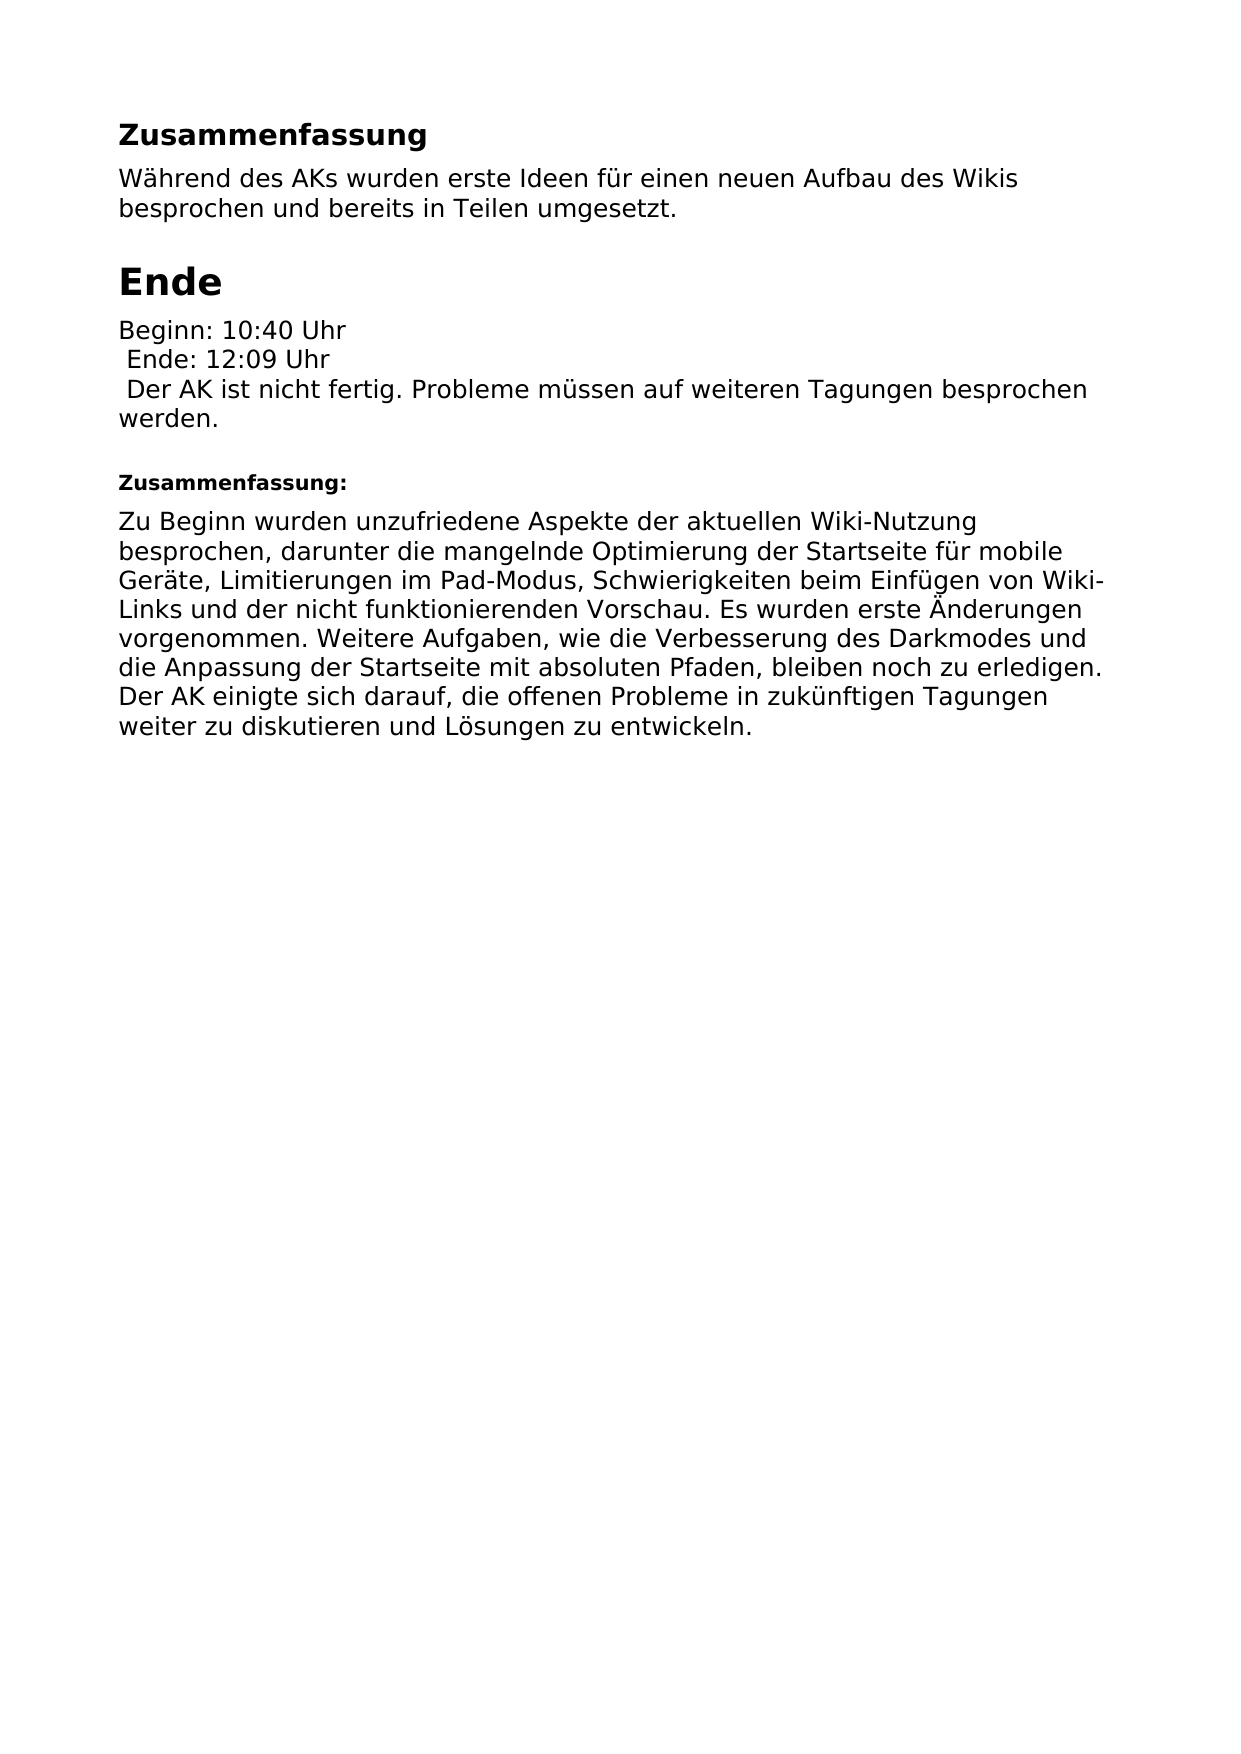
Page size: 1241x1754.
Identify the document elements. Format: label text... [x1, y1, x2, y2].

subtitle Zusammenfassung [118, 118, 1122, 152]
subtitle Zusammenfassung: [118, 471, 1122, 495]
text Beginn: 10:40 Uhr Ende: 12:09 Uhr Der AK ist nicht fertig. Probleme müssen auf weiteren Tagungen besprochen werden. [118, 317, 1122, 433]
text Während des AKs wurden erste Ideen für einen neuen Aufbau des Wikis besprochen und bereits in Teilen umgesetzt. [118, 164, 1122, 223]
subtitle Ende [118, 260, 1122, 304]
text Zu Beginn wurden unzufriedene Aspekte der aktuellen Wiki-Nutzung besprochen, darunter die mangelnde Optimierung der Startseite für mobile Geräte, Limitierungen im Pad-Modus, Schwierigkeiten beim Einfügen von Wiki-Links und der nicht funktionierenden Vorschau. Es wurden erste Änderungen vorgenommen. Weitere Aufgaben, wie die Verbesserung des Darkmodes und die Anpassung der Startseite mit absoluten Pfaden, bleiben noch zu erledigen. Der AK einigte sich darauf, die offenen Probleme in zukünftigen Tagungen weiter zu diskutieren und Lösungen zu entwickeln. [118, 507, 1122, 741]
